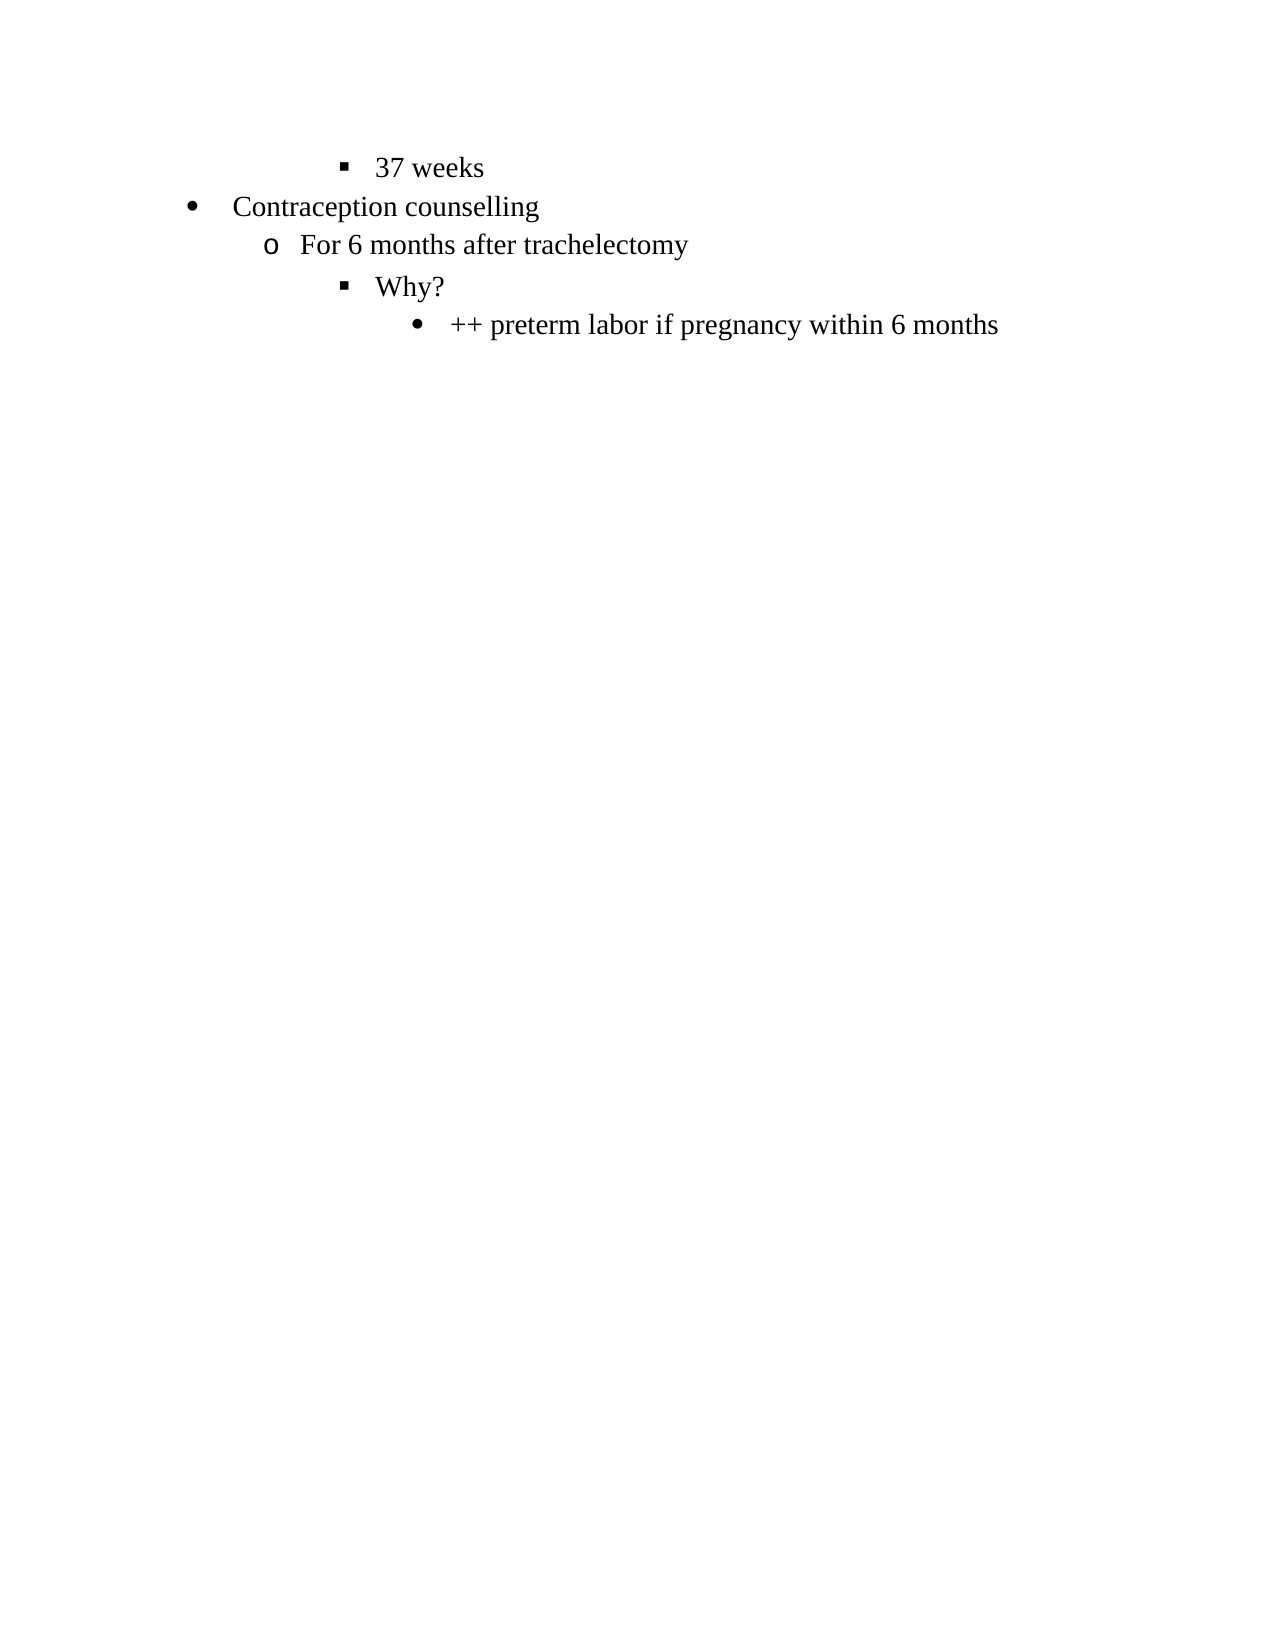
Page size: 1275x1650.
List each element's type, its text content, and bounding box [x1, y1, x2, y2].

list For 6 months after trachelectomy [262, 227, 1125, 263]
list Why? [337, 269, 1125, 302]
list Contraception counselling [187, 189, 1125, 222]
list 37 weeks [337, 150, 1125, 184]
list ++ preterm labor if pregnancy within 6 months [412, 307, 1125, 341]
